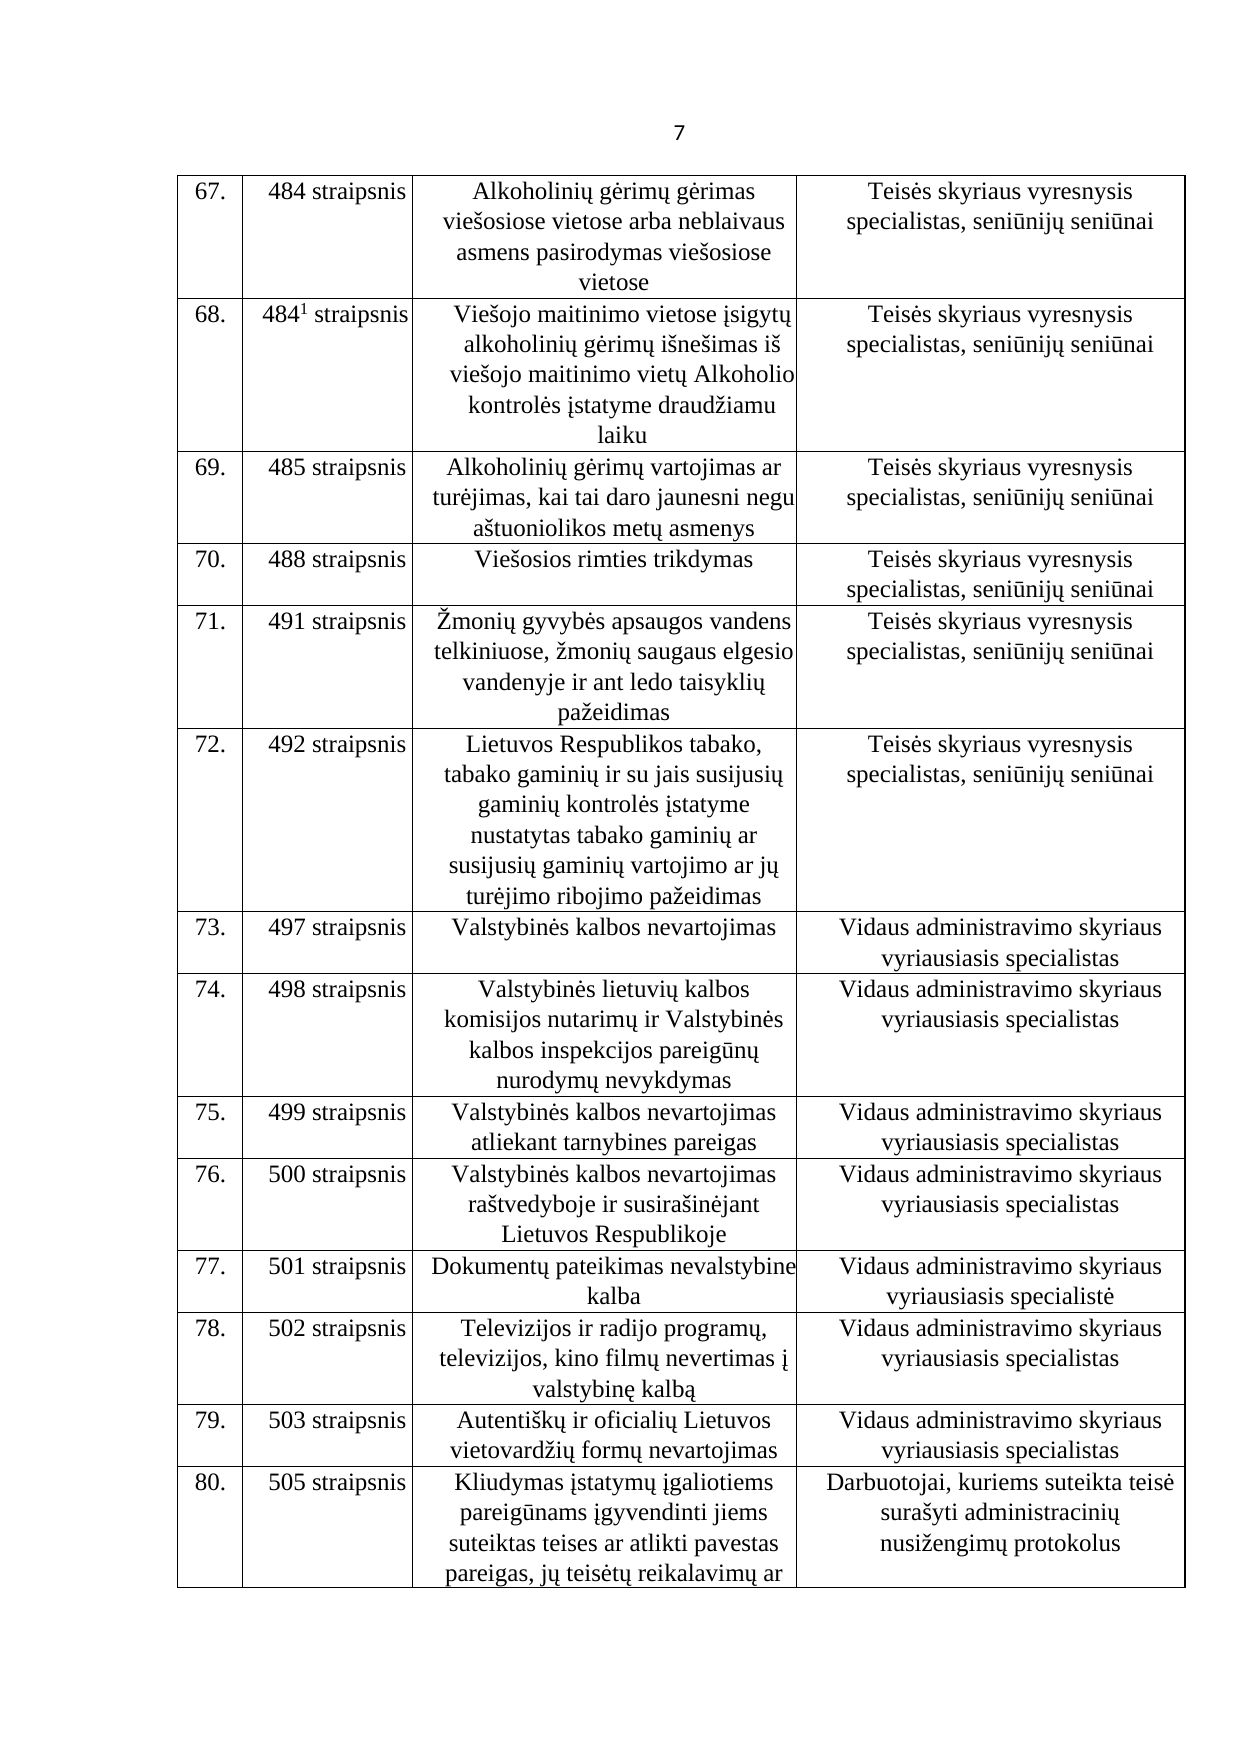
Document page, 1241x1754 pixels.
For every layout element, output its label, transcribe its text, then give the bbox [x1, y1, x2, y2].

table_cell 77. [178, 1251, 242, 1312]
table_cell 498 straipsnis [243, 974, 412, 1096]
table_cell 74. [178, 974, 242, 1096]
table_cell 503 straipsnis [243, 1405, 412, 1466]
table_cell 505 straipsnis [243, 1467, 412, 1587]
table_cell Darbuotojai, kuriems suteikta teisė surašyti administracinių nusižengimų protokolus [797, 1467, 1184, 1587]
table_cell Valstybinės kalbos nevartojimas raštvedyboje ir susirašinėjant Lietuvos Respublikoje [413, 1159, 796, 1250]
table_cell Vidaus administravimo skyriaus vyriausiasis specialistas [797, 974, 1184, 1096]
table_cell Vidaus administravimo skyriaus vyriausiasis specialistas [797, 1159, 1184, 1250]
table_cell 67. [178, 176, 242, 298]
table_cell Teisės skyriaus vyresnysis specialistas, seniūnijų seniūnai [797, 729, 1184, 911]
table_cell Vidaus administravimo skyriaus vyriausiasis specialistė [797, 1251, 1184, 1312]
table_cell 4841 straipsnis [243, 299, 412, 451]
table_cell 491 straipsnis [243, 606, 412, 728]
table_cell Vidaus administravimo skyriaus vyriausiasis specialistas [797, 1313, 1184, 1404]
table_cell Vidaus administravimo skyriaus vyriausiasis specialistas [797, 912, 1184, 973]
table_cell Teisės skyriaus vyresnysis specialistas, seniūnijų seniūnai [797, 176, 1184, 298]
table_cell Viešosios rimties trikdymas [413, 544, 796, 605]
table_cell 76. [178, 1159, 242, 1250]
table_cell Teisės skyriaus vyresnysis specialistas, seniūnijų seniūnai [797, 606, 1184, 728]
table_cell 500 straipsnis [243, 1159, 412, 1250]
table_cell Teisės skyriaus vyresnysis specialistas, seniūnijų seniūnai [797, 452, 1184, 543]
table_cell Lietuvos Respublikos tabako, tabako gaminių ir su jais susijusių gaminių kontrolės įstatyme nustatytas tabako gaminių ar susijusių gaminių vartojimo ar jų turėjimo ribojimo pažeidimas [413, 729, 796, 911]
table_cell 499 straipsnis [243, 1097, 412, 1158]
table_cell 73. [178, 912, 242, 973]
table_cell 70. [178, 544, 242, 605]
table_cell Dokumentų pateikimas nevalstybine kalba [413, 1251, 796, 1312]
table_cell 68. [178, 299, 242, 451]
table_cell 79. [178, 1405, 242, 1466]
table_cell 502 straipsnis [243, 1313, 412, 1404]
table_cell Teisės skyriaus vyresnysis specialistas, seniūnijų seniūnai [797, 299, 1184, 451]
table_cell 75. [178, 1097, 242, 1158]
table_cell 488 straipsnis [243, 544, 412, 605]
table_cell 484 straipsnis [243, 176, 412, 298]
table_cell Alkoholinių gėrimų gėrimas viešosiose vietose arba neblaivaus asmens pasirodymas viešosiose vietose [413, 176, 796, 298]
table_cell Alkoholinių gėrimų vartojimas ar turėjimas, kai tai daro jaunesni negu aštuoniolikos metų asmenys [413, 452, 796, 543]
table_cell Viešojo maitinimo vietose įsigytų alkoholinių gėrimų išnešimas iš viešojo maitinimo vietų Alkoholio kontrolės įstatyme draudžiamu laiku [413, 299, 796, 451]
table_cell Valstybinės lietuvių kalbos komisijos nutarimų ir Valstybinės kalbos inspekcijos pareigūnų nurodymų nevykdymas [413, 974, 796, 1096]
table_cell 485 straipsnis [243, 452, 412, 543]
table_cell 497 straipsnis [243, 912, 412, 973]
table_cell Vidaus administravimo skyriaus vyriausiasis specialistas [797, 1097, 1184, 1158]
table_cell 69. [178, 452, 242, 543]
table_cell 492 straipsnis [243, 729, 412, 911]
table_cell 78. [178, 1313, 242, 1404]
table_cell 501 straipsnis [243, 1251, 412, 1312]
table_cell Teisės skyriaus vyresnysis specialistas, seniūnijų seniūnai [797, 544, 1184, 605]
table_cell Autentiškų ir oficialių Lietuvos vietovardžių formų nevartojimas [413, 1405, 796, 1466]
table_cell 72. [178, 729, 242, 911]
table_cell Televizijos ir radijo programų, televizijos, kino filmų nevertimas į valstybinę kalbą [413, 1313, 796, 1404]
table_cell 71. [178, 606, 242, 728]
table_cell Vidaus administravimo skyriaus vyriausiasis specialistas [797, 1405, 1184, 1466]
table_cell Kliudymas įstatymų įgaliotiems pareigūnams įgyvendinti jiems suteiktas teises ar atlikti pavestas pareigas, jų teisėtų reikalavimų ar [413, 1467, 796, 1587]
table_cell 80. [178, 1467, 242, 1587]
table_cell Žmonių gyvybės apsaugos vandens telkiniuose, žmonių saugaus elgesio vandenyje ir ant ledo taisyklių pažeidimas [413, 606, 796, 728]
table_cell Valstybinės kalbos nevartojimas atliekant tarnybines pareigas [413, 1097, 796, 1158]
table_cell Valstybinės kalbos nevartojimas [413, 912, 796, 973]
